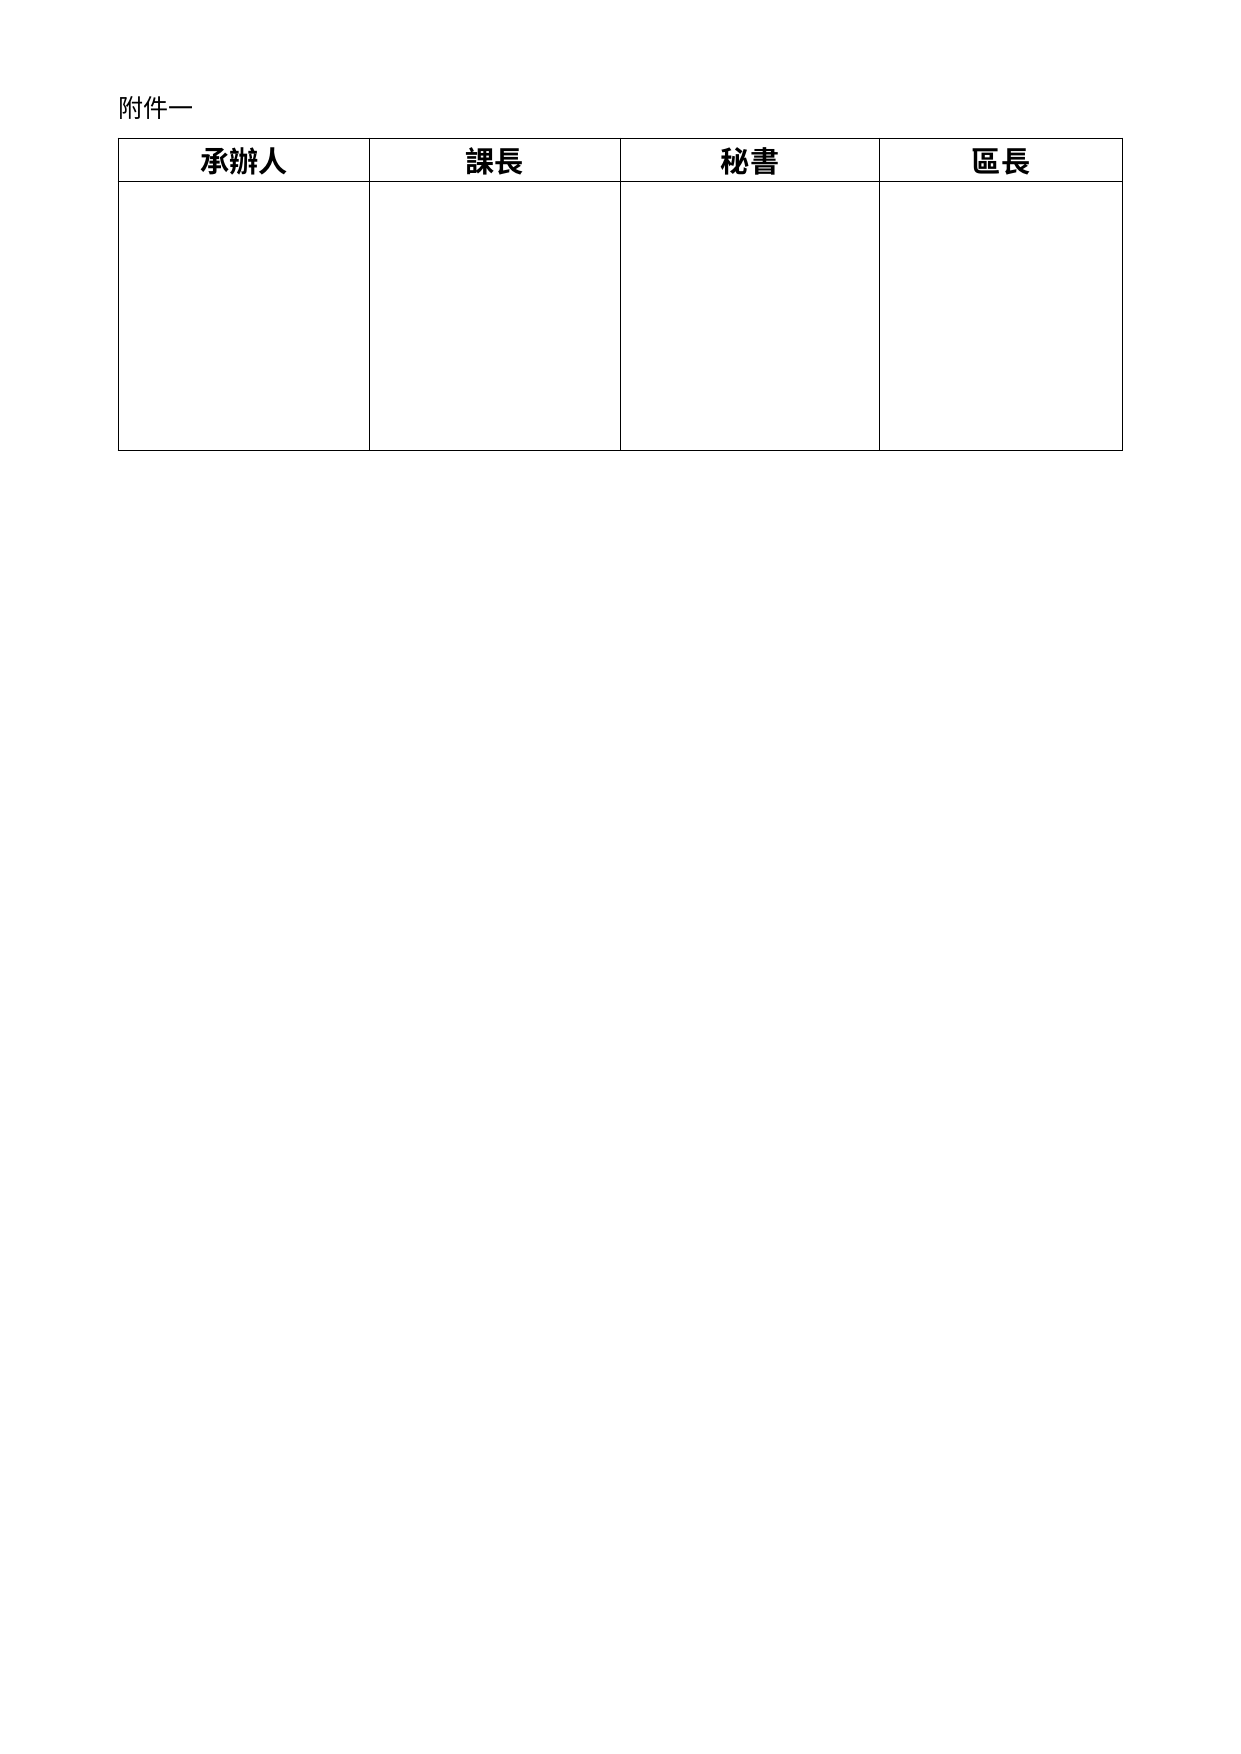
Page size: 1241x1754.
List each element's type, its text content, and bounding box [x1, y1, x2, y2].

table_cell [621, 182, 879, 450]
table_cell [370, 182, 620, 450]
table_cell 承辦人 [119, 139, 369, 181]
table_cell 秘書 [621, 139, 879, 181]
table_cell 課長 [370, 139, 620, 181]
table_cell 區長 [880, 139, 1122, 181]
table_cell [880, 182, 1122, 450]
table_cell [119, 182, 369, 450]
